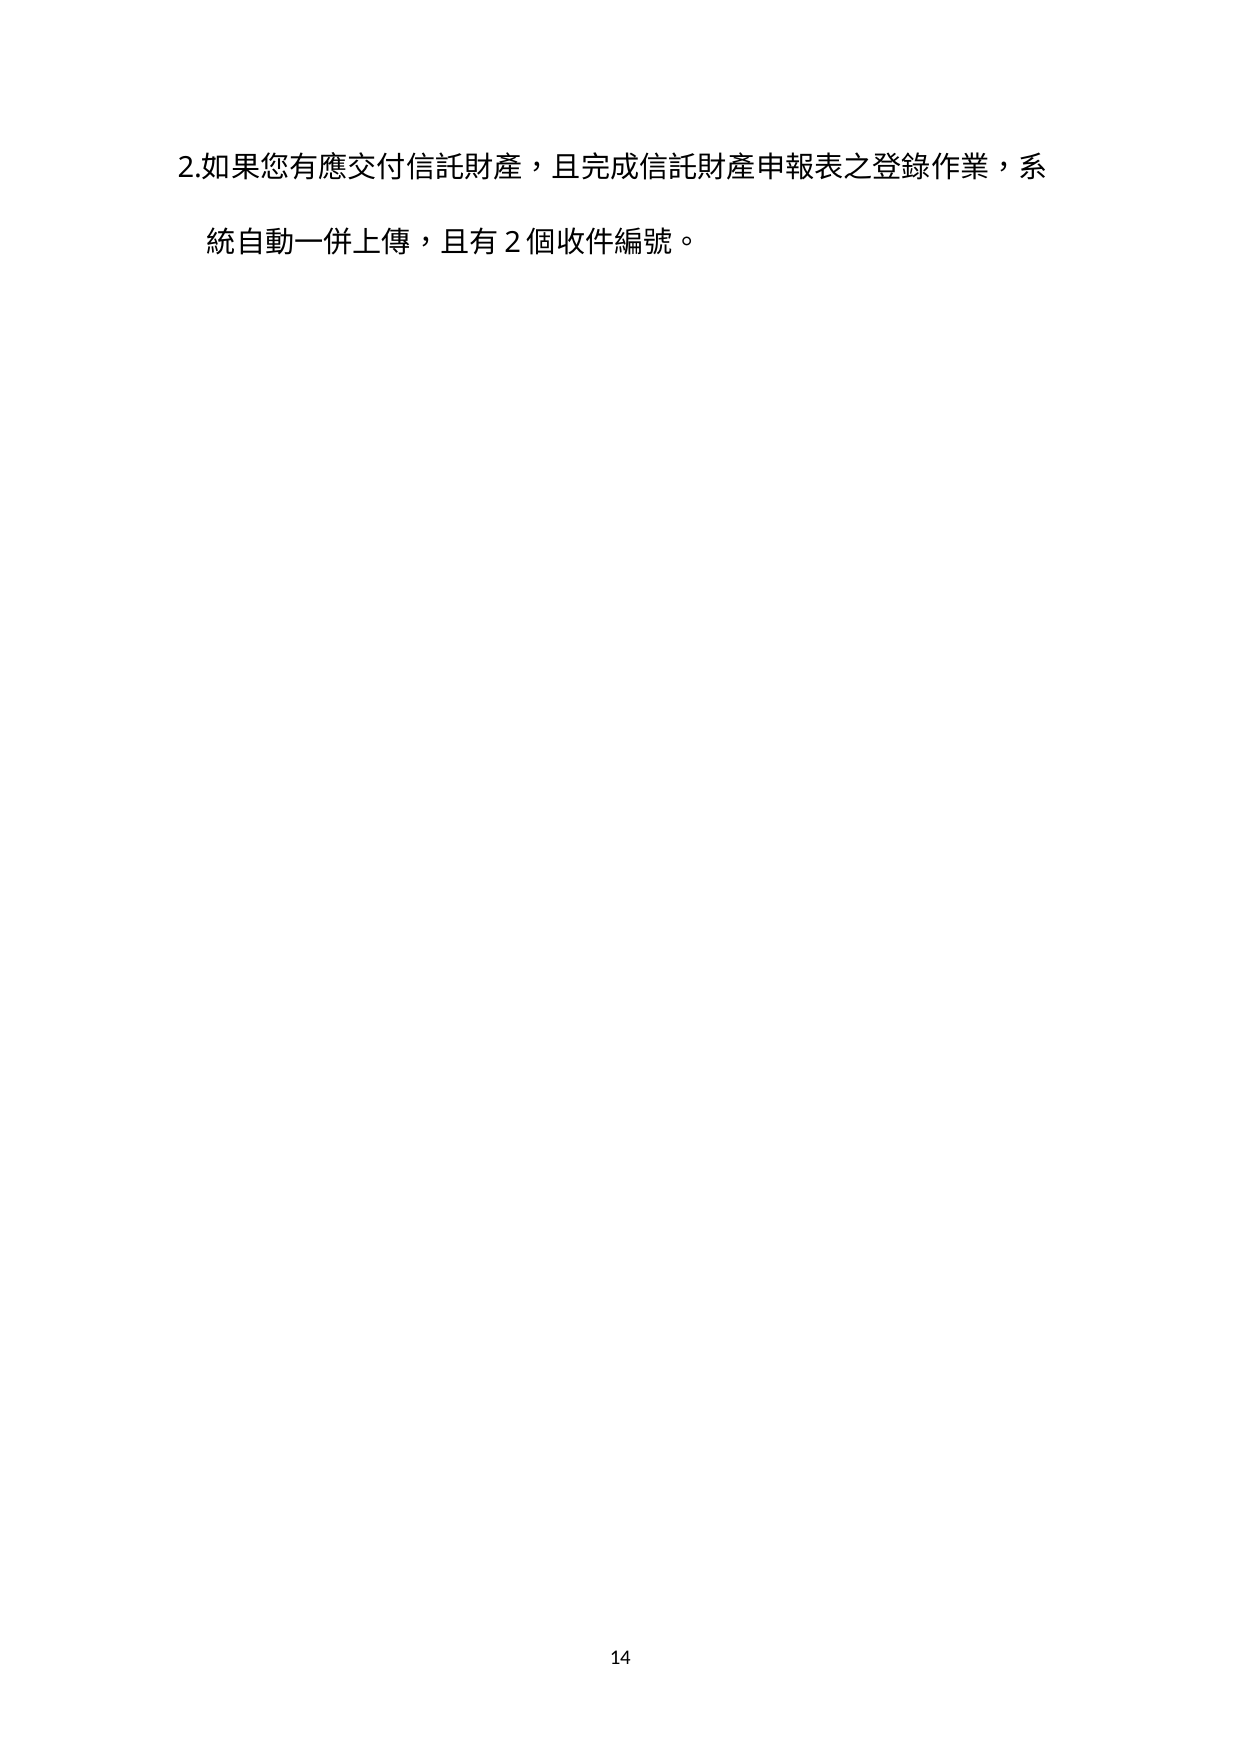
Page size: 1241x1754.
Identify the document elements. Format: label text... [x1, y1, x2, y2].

text 2.如果您有應交付信託財產，且完成信託財產申報表之登錄作業，系統自動一併上傳，且有2個收件編號。 [177, 127, 1063, 277]
